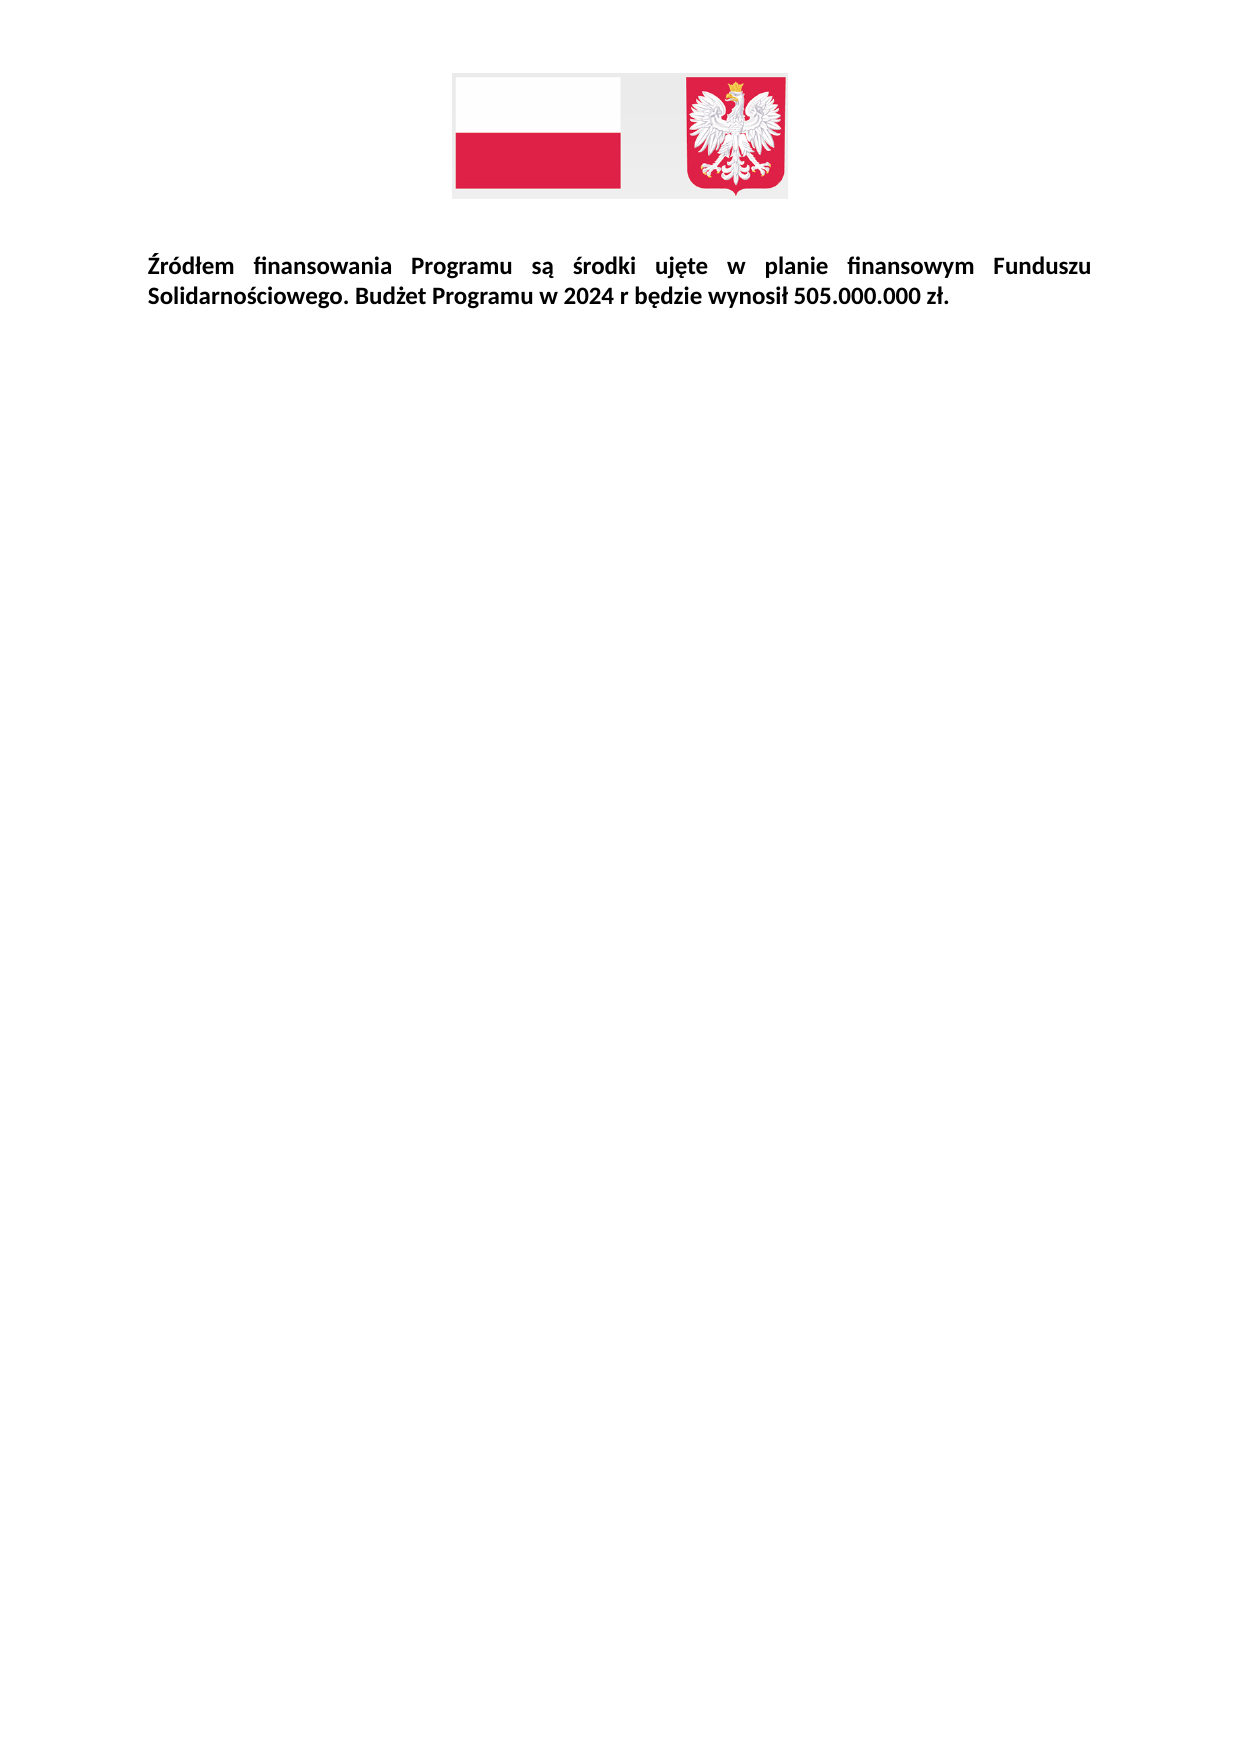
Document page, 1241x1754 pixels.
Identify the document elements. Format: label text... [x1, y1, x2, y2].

text Źródłem finansowania Programu są środki ujęte w planie finansowym Funduszu Solidarnościowego. Budżet Programu w 2024 r będzie wynosił 505.000.000 zł. [148, 250, 1093, 311]
